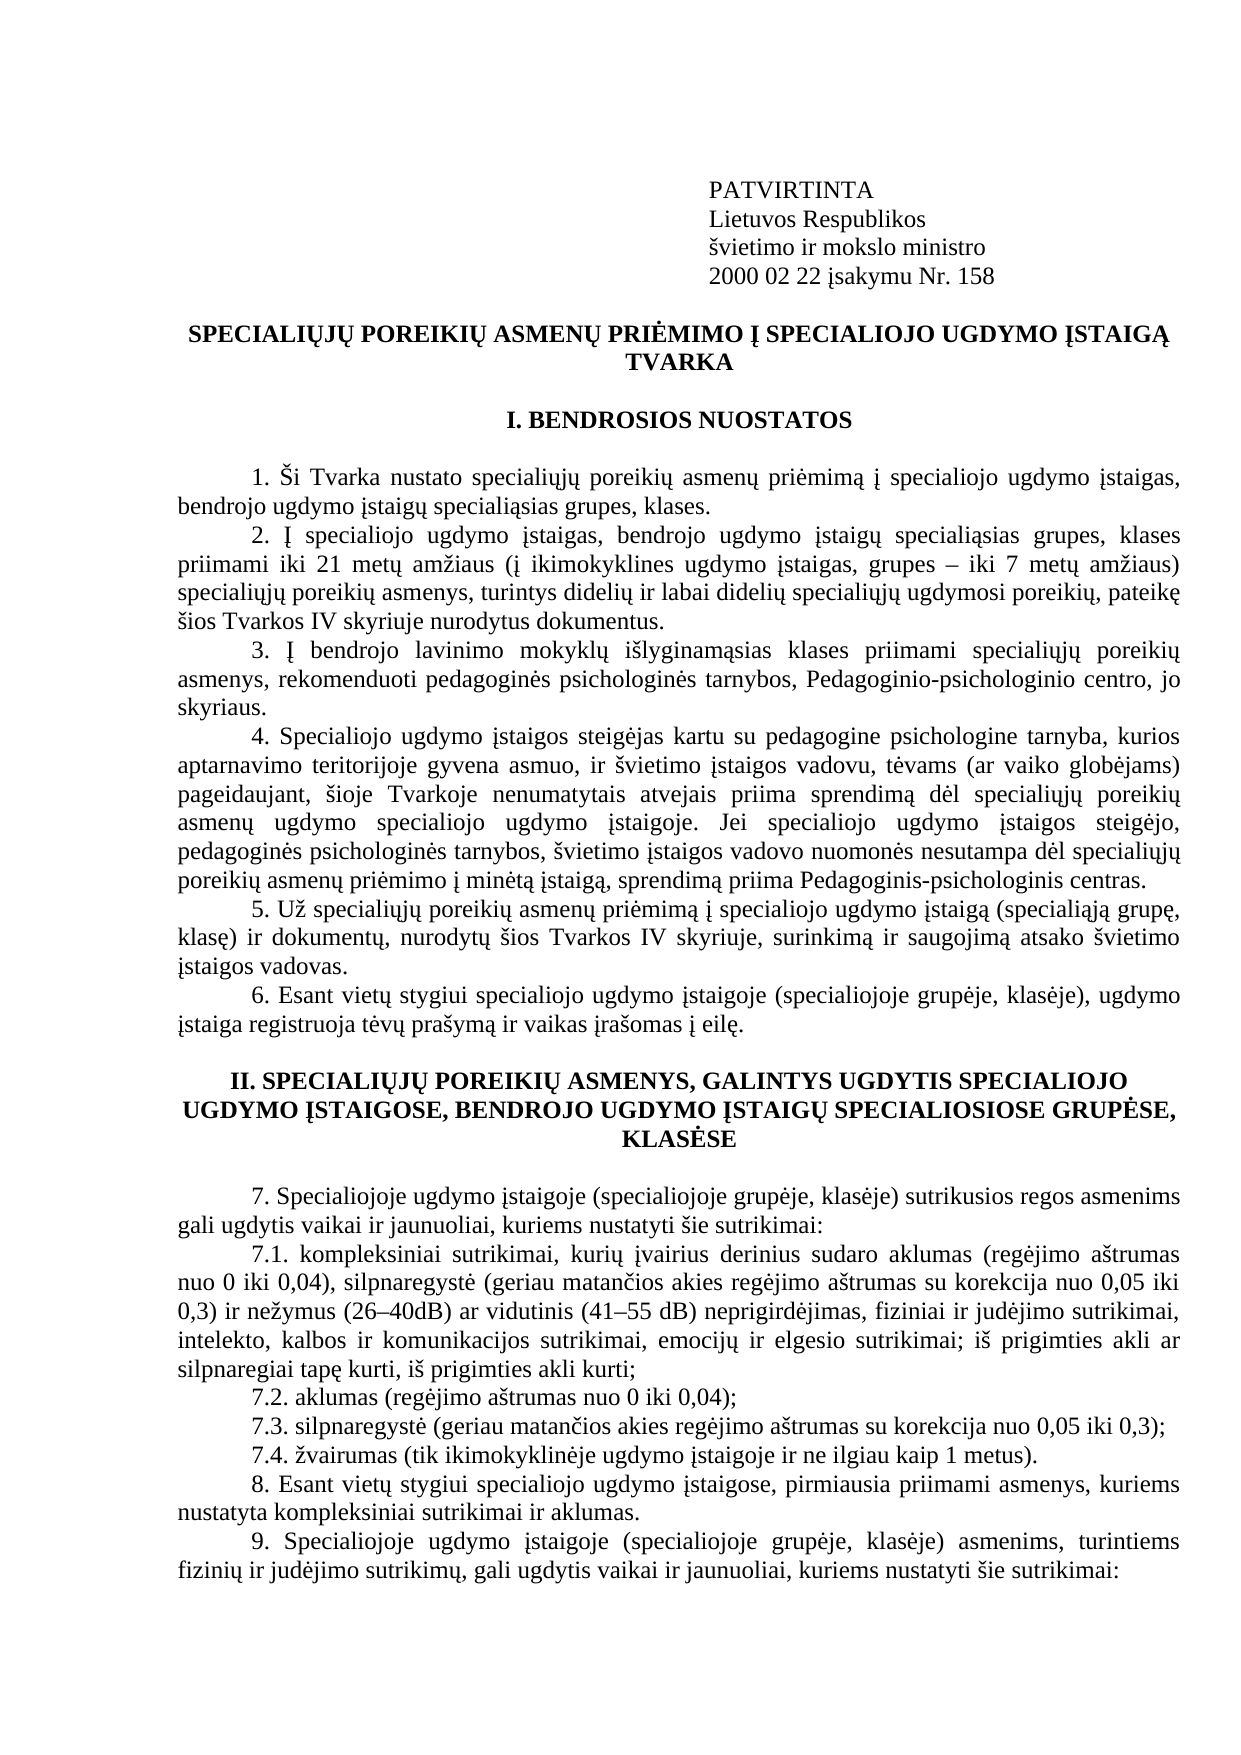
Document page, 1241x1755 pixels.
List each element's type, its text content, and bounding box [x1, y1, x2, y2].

text 8. Esant vietų stygiui specialiojo ugdymo įstaigose, pirmiausia priimami asmenys, kuriems nustatyta kompleksiniai sutrikimai ir aklumas. [177, 1469, 1181, 1526]
text 4. Specialiojo ugdymo įstaigos steigėjas kartu su pedagogine psichologine tarnyba, kurios aptarnavimo teritorijoje gyvena asmuo, ir švietimo įstaigos vadovu, tėvams (ar vaiko globėjams) pageidaujant, šioje Tvarkoje nenumatytais atvejais priima sprendimą dėl specialiųjų poreikių asmenų ugdymo specialiojo ugdymo įstaigoje. Jei specialiojo ugdymo įstaigos steigėjo, pedagoginės psichologinės tarnybos, švietimo įstaigos vadovo nuomonės nesutampa dėl specialiųjų poreikių asmenų priėmimo į minėtą įstaigą, sprendimą priima Pedagoginis-psichologinis centras. [177, 721, 1181, 894]
text 7.1. kompleksiniai sutrikimai, kurių įvairius derinius sudaro aklumas (regėjimo aštrumas nuo 0 iki 0,04), silpnaregystė (geriau matančios akies regėjimo aštrumas su korekcija nuo 0,05 iki 0,3) ir nežymus (26–40dB) ar vidutinis (41–55 dB) neprigirdėjimas, fiziniai ir judėjimo sutrikimai, intelekto, kalbos ir komunikacijos sutrikimai, emocijų ir elgesio sutrikimai; iš prigimties akli ar silpnaregiai tapę kurti, iš prigimties akli kurti; [177, 1239, 1181, 1382]
text I. BENDROSIOS NUOSTATOS [177, 405, 1181, 434]
text 3. Į bendrojo lavinimo mokyklų išlyginamąsias klases priimami specialiųjų poreikių asmenys, rekomenduoti pedagoginės psichologinės tarnybos, Pedagoginio-psichologinio centro, jo skyriaus. [177, 635, 1181, 721]
text 7.4. žvairumas (tik ikimokyklinėje ugdymo įstaigoje ir ne ilgiau kaip 1 metus). [177, 1440, 1181, 1469]
text 1. Ši Tvarka nustato specialiųjų poreikių asmenų priėmimą į specialiojo ugdymo įstaigas, bendrojo ugdymo įstaigų specialiąsias grupes, klases. [177, 462, 1181, 520]
text 5. Už specialiųjų poreikių asmenų priėmimą į specialiojo ugdymo įstaigą (specialiąją grupę, klasę) ir dokumentų, nurodytų šios Tvarkos IV skyriuje, surinkimą ir saugojimą atsako švietimo įstaigos vadovas. [177, 894, 1181, 980]
text II. SPECIALIŲJŲ POREIKIŲ ASMENYS, GALINTYS UGDYTIS SPECIALIOJO UGDYMO ĮSTAIGOSE, BENDROJO UGDYMO ĮSTAIGŲ SPECIALIOSIOSE GRUPĖSE, KLASĖSE [177, 1066, 1181, 1152]
text SPECIALIŲJŲ POREIKIŲ ASMENŲ PRIĖMIMO Į SPECIALIOJO UGDYMO ĮSTAIGĄ TVARKA [177, 319, 1181, 376]
text 7.2. aklumas (regėjimo aštrumas nuo 0 iki 0,04); [177, 1382, 1181, 1411]
text švietimo ir mokslo ministro [177, 232, 1181, 261]
text 2000 02 22 įsakymu Nr. 158 [177, 261, 1181, 290]
text PATVIRTINTA [177, 175, 1181, 204]
text 9. Specialiojoje ugdymo įstaigoje (specialiojoje grupėje, klasėje) asmenims, turintiems fizinių ir judėjimo sutrikimų, gali ugdytis vaikai ir jaunuoliai, kuriems nustatyti šie sutrikimai: [177, 1526, 1181, 1584]
text 6. Esant vietų stygiui specialiojo ugdymo įstaigoje (specialiojoje grupėje, klasėje), ugdymo įstaiga registruoja tėvų prašymą ir vaikas įrašomas į eilę. [177, 980, 1181, 1037]
text 7.3. silpnaregystė (geriau matančios akies regėjimo aštrumas su korekcija nuo 0,05 iki 0,3); [177, 1411, 1181, 1440]
text 7. Specialiojoje ugdymo įstaigoje (specialiojoje grupėje, klasėje) sutrikusios regos asmenims gali ugdytis vaikai ir jaunuoliai, kuriems nustatyti šie sutrikimai: [177, 1181, 1181, 1239]
text 2. Į specialiojo ugdymo įstaigas, bendrojo ugdymo įstaigų specialiąsias grupes, klases priimami iki 21 metų amžiaus (į ikimokyklines ugdymo įstaigas, grupes – iki 7 metų amžiaus) specialiųjų poreikių asmenys, turintys didelių ir labai didelių specialiųjų ugdymosi poreikių, pateikę šios Tvarkos IV skyriuje nurodytus dokumentus. [177, 520, 1181, 635]
text Lietuvos Respublikos [177, 204, 1181, 232]
